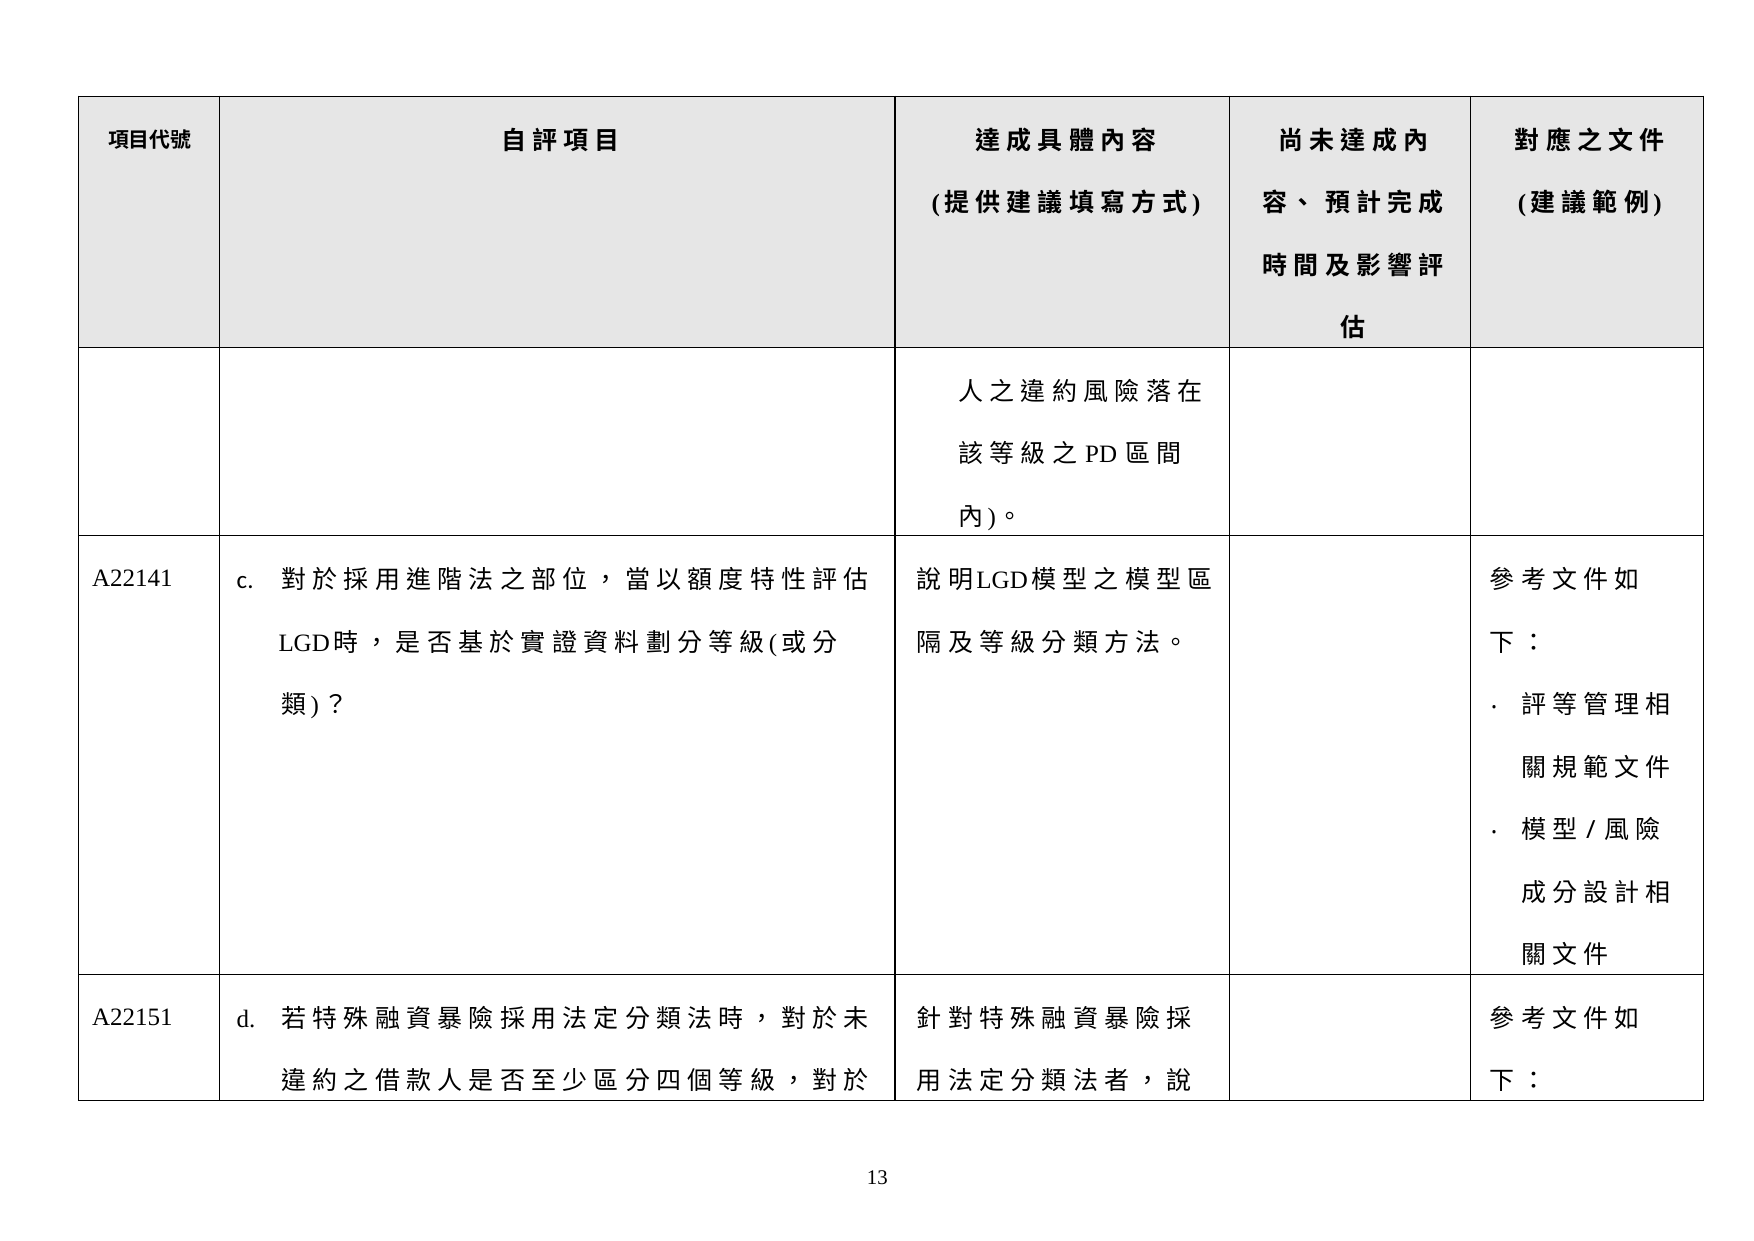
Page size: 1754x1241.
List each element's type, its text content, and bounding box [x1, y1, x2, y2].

table_header 對應之文件 (建議範例) [1471, 97, 1703, 347]
table_cell [1471, 348, 1703, 535]
table_cell [1230, 975, 1470, 1100]
table_header 尚未達成內容、預計完成時間及影響評估 [1230, 97, 1470, 347]
table_cell 人之違約風險落在該等級之PD區間內)。 [896, 348, 1229, 535]
table_cell 參考文件如下： 評等管理相關規範文件 模型/風險成分設計相關文件 [1471, 536, 1703, 974]
table_cell [1230, 536, 1470, 974]
table_header 達成具體內容 (提供建議填寫方式) [896, 97, 1229, 347]
table_cell 參考文件如下： 評等管理相關規範文件 模型/風險成分設計相關文件 IRB計算相關文件 [1471, 975, 1703, 1100]
table_cell 若特殊融資暴險採用法定分類法時，對於未違約之借款人是否至少區分四個等級，對於 [220, 975, 894, 1100]
table_cell 針對特殊融資暴險採用法定分類法者，說 [896, 975, 1229, 1100]
table_cell A22151 [79, 975, 219, 1100]
table_cell A22141 [79, 536, 219, 974]
table_header 項目代號 [79, 97, 219, 347]
table_cell [79, 348, 219, 535]
table_cell [1230, 348, 1470, 535]
table_cell 說明LGD模型之模型區隔及等級分類方法。 [896, 536, 1229, 974]
table_cell 對於採用進階法之部位，當以額度特性評估LGD時，是否基於實證資料劃分等級(或分類)？ [220, 536, 894, 974]
table_cell [220, 348, 894, 535]
table_header 自評項目 [220, 97, 894, 347]
